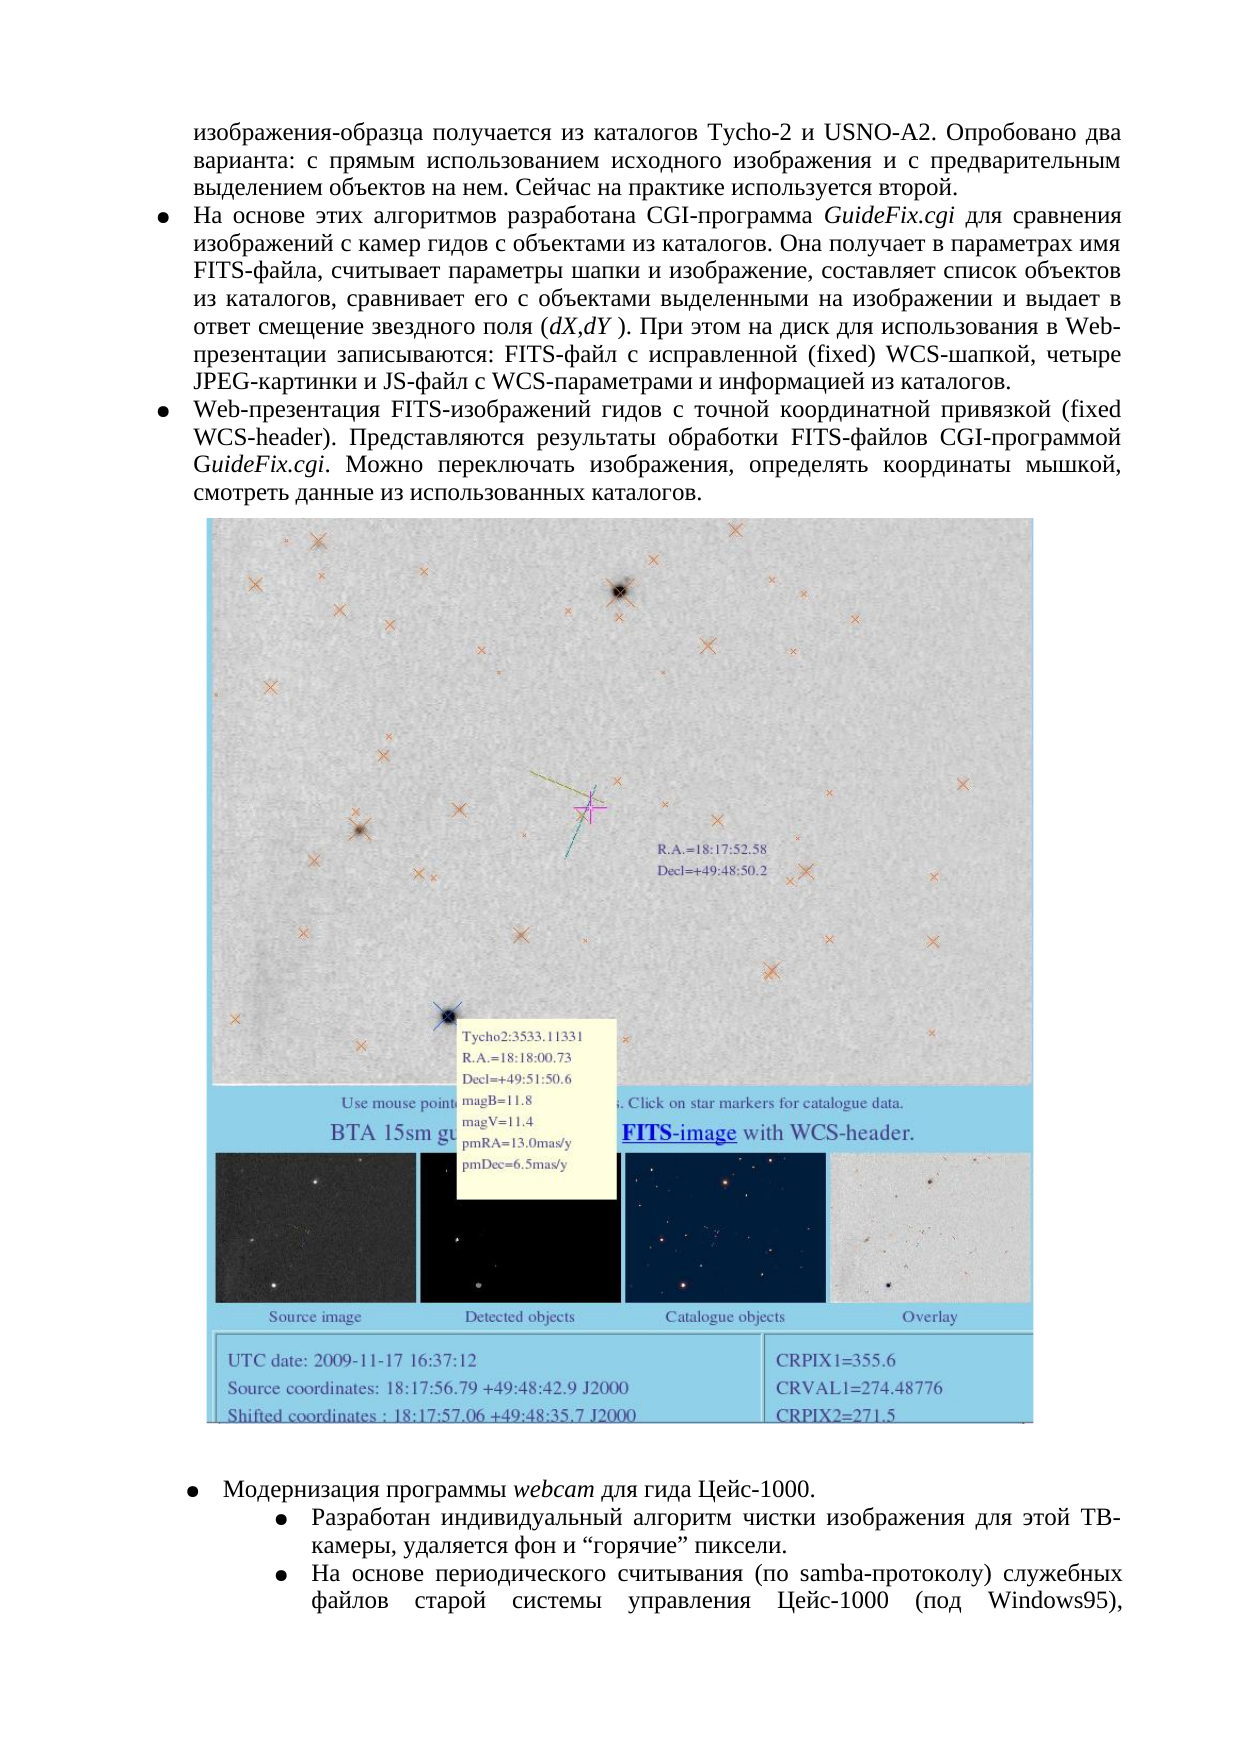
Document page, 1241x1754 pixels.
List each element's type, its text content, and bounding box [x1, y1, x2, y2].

list Модернизация программы webcam для гида Цейс-1000. [156, 1476, 1122, 1503]
list изображения-образца получается из каталогов Tycho-2 и USNO-A2. Опробовано два варианта: с прямым использованием исходного изображения и с предварительным выделением объектов на нем. Сейчас на практике используется второй. [156, 118, 1122, 201]
list На основе этих алгоритмов разработана CGI-программа GuideFix.cgi для сравнения изображений с камер гидов с объектами из каталогов. Она получает в параметрах имя FITS-файла, считывает параметры шапки и изображение, составляет список объектов из каталогов, сравнивает его с объектами выделенными на изображении и выдает в ответ смещение звездного поля (dX,dY ). При этом на диск для использования в Web-презентации записываются: FITS-файл с исправленной (fixed) WCS-шапкой, четыре JPEG-картинки и JS-файл с WCS-параметрами и информацией из каталогов. [156, 201, 1122, 395]
picture [206, 518, 1034, 1424]
list Разработан индивидуальный алгоритм чистки изображения для этой ТВ-камеры, удаляется фон и “горячие” пиксели. [274, 1503, 1122, 1559]
list Web-презентация FITS-изображений гидов с точной координатной привязкой (fixed WCS-header). Представляются результаты обработки FITS-файлов CGI-программой GuideFix.cgi. Можно переключать изображения, определять координаты мышкой, смотреть данные из использованных каталогов. [156, 395, 1122, 506]
list На основе периодического считывания (по samba-протоколу) служебных файлов старой системы управления Цейс-1000 (под Windows95), [274, 1559, 1123, 1614]
